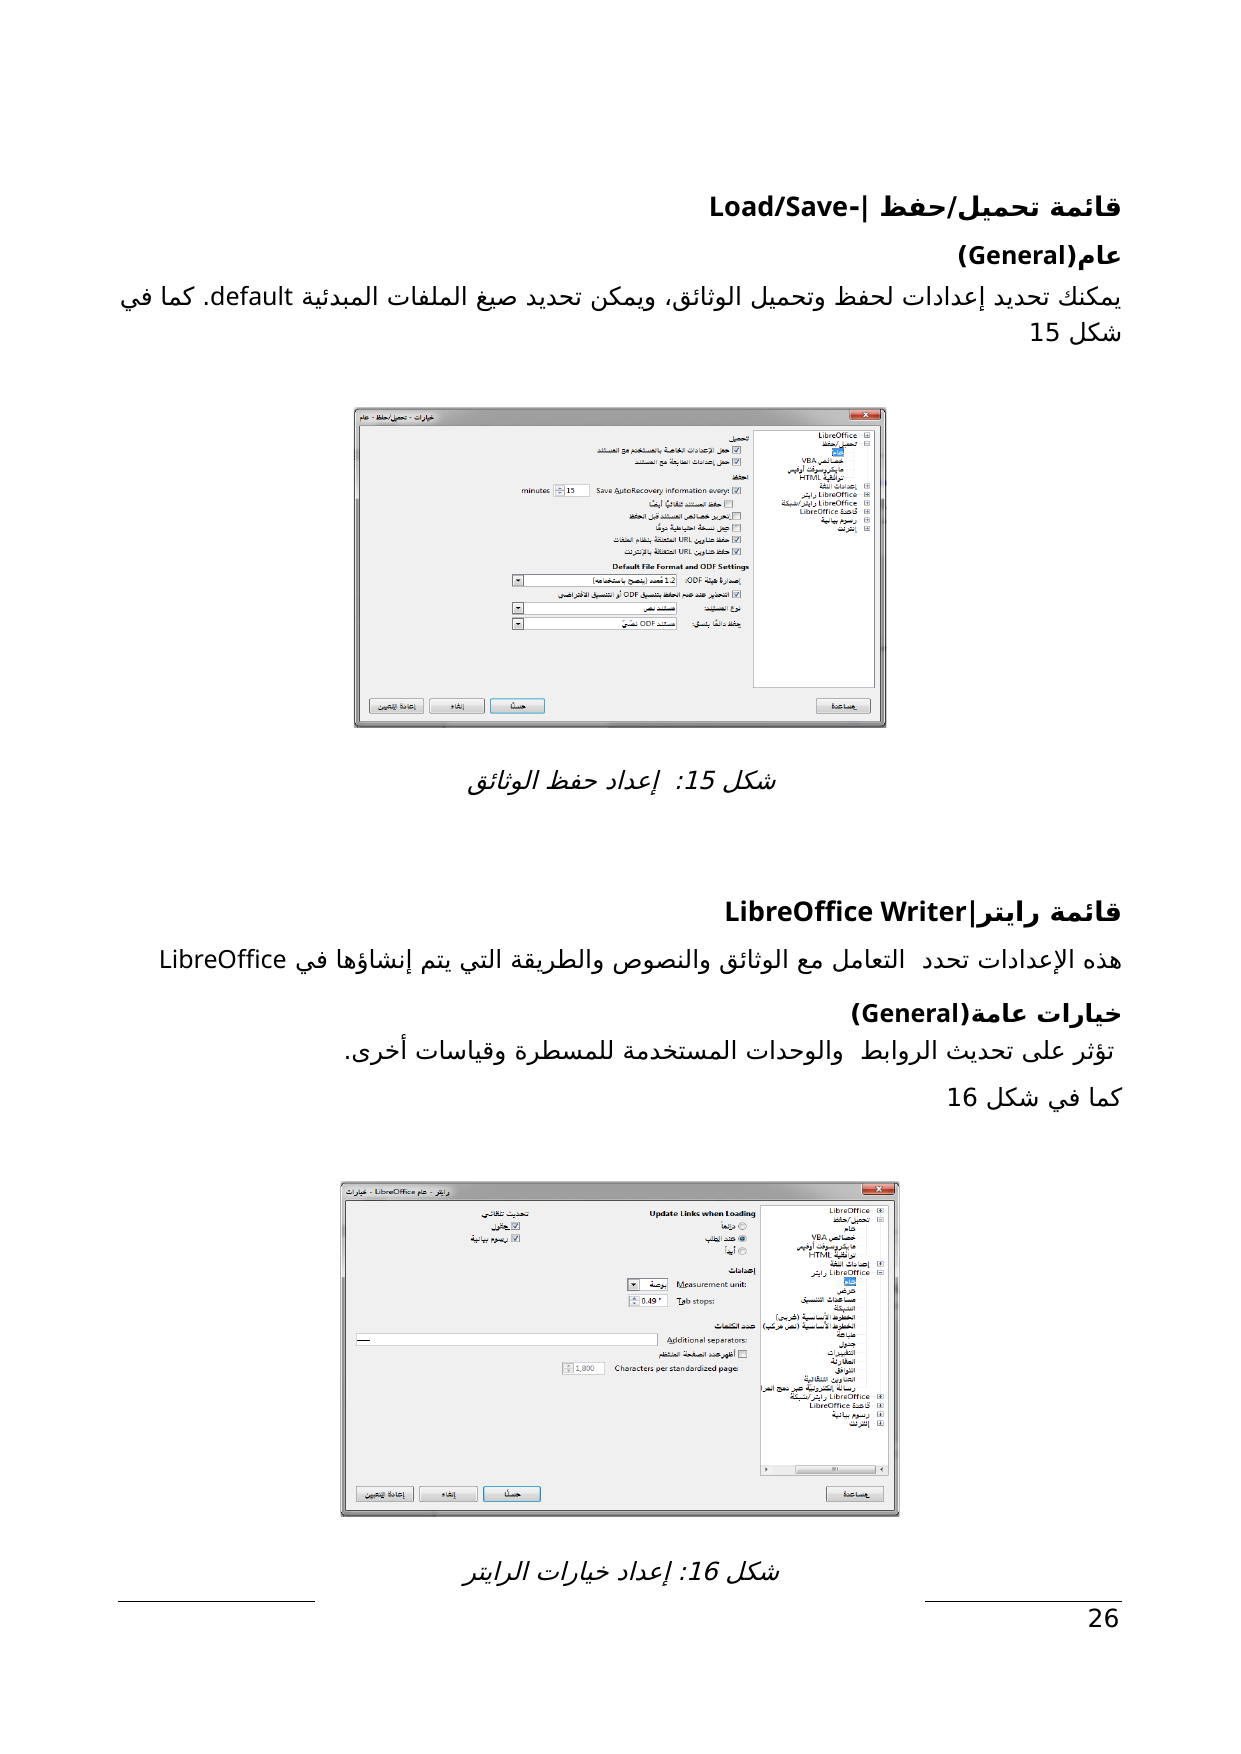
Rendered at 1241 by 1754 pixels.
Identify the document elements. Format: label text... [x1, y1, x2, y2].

text خيارات عامة(General) [118, 995, 1122, 1029]
text هذه الإعدادات تحدد التعامل مع الوثائق والنصوص والطريقة التي يتم إنشاؤها في LibreOffice [118, 942, 1122, 976]
picture [340, 1181, 900, 1517]
text عام(General) [118, 237, 1122, 271]
text شكل 16: إعداد خيارات الرايتر [315, 1558, 925, 1587]
text تؤثر على تحديث الروابط والوحدات المستخدمة للمسطرة وقياسات أخرى. [118, 1036, 1122, 1065]
subtitle قائمة تحميل/حفظ |-Load/Save [118, 188, 1122, 225]
picture [353, 407, 887, 728]
subtitle قائمة رايتر|LibreOffice Writer [118, 893, 1122, 929]
text كما في شكل 16 [118, 1084, 1122, 1113]
text يمكنك تحديد إعدادات لحفظ وتحميل الوثائق، ويمكن تحديد صيغ الملفات المبدئية default. كما في شكل 15 [118, 278, 1122, 347]
text شكل 15: إعداد حفظ الوثائق [237, 767, 1003, 796]
